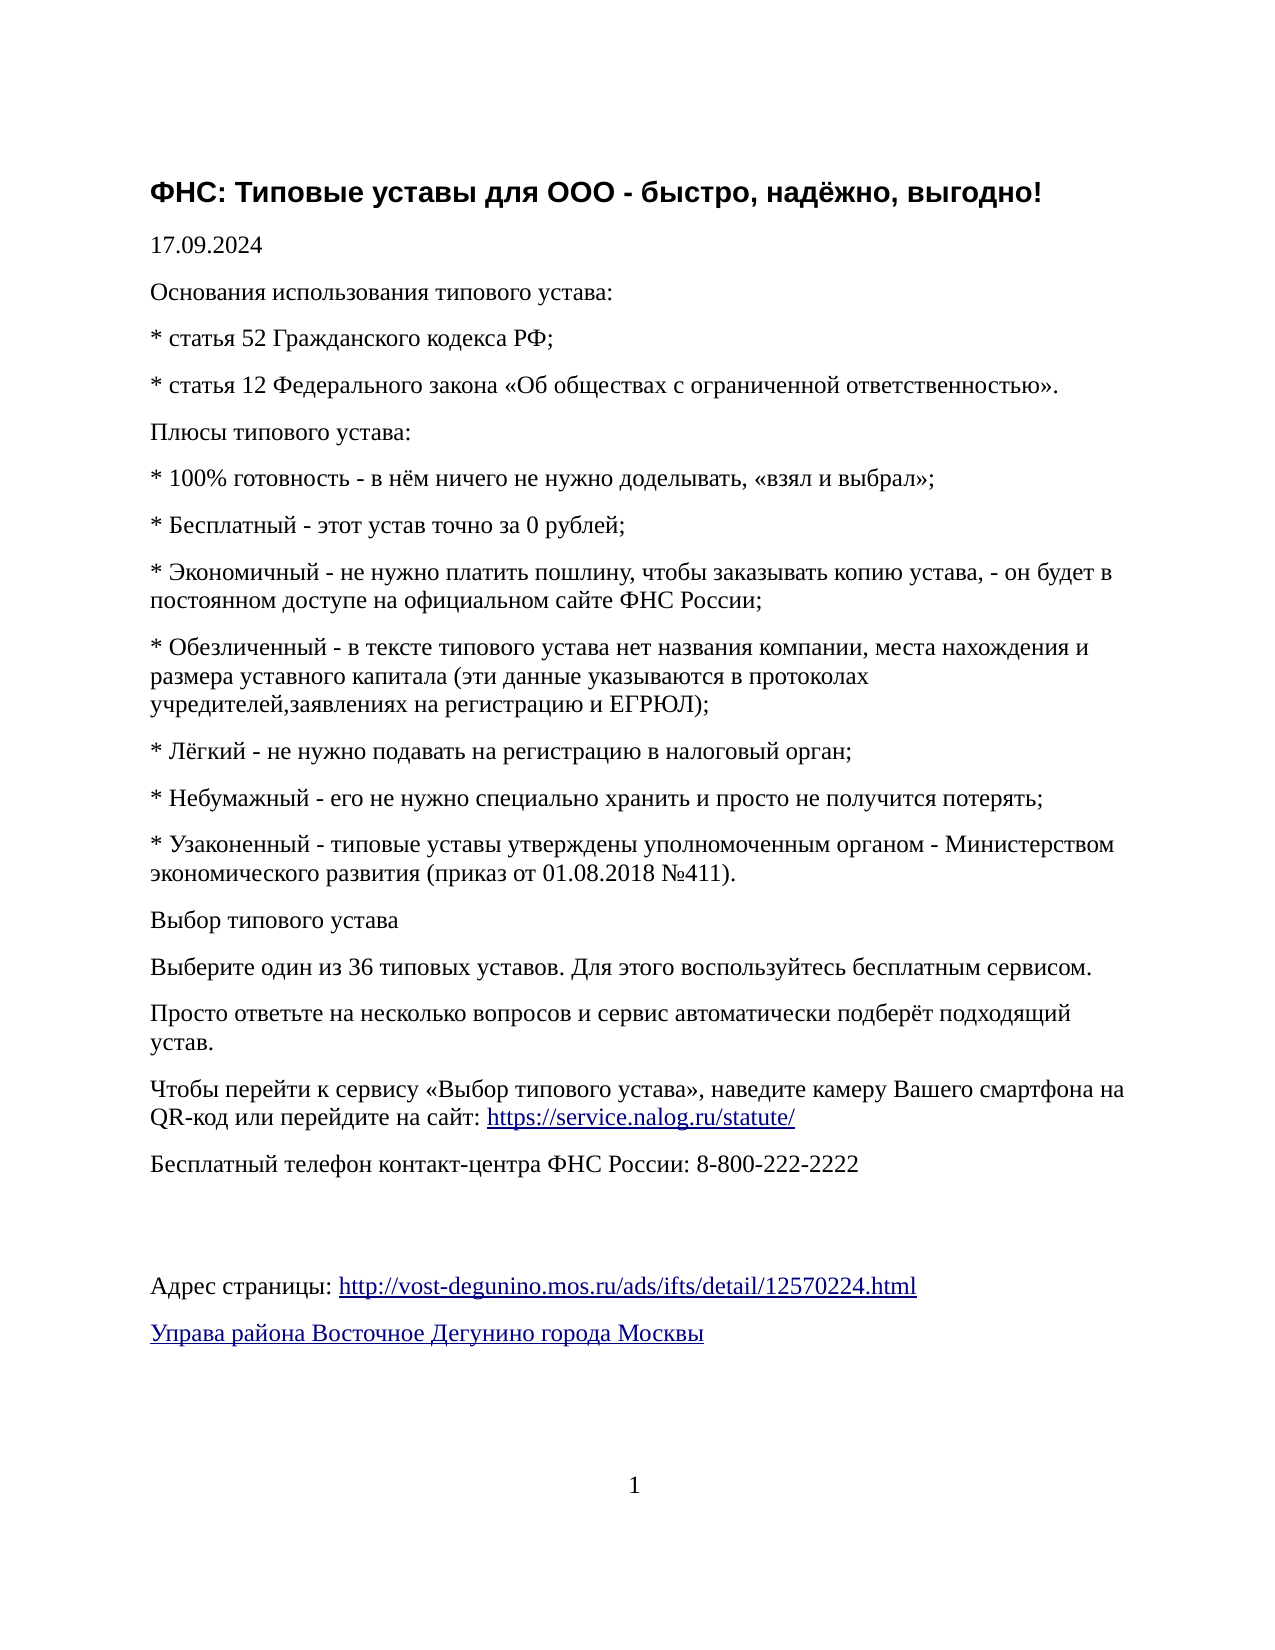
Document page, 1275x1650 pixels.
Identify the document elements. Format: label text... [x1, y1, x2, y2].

text Управа района Восточное Дегунино города Москвы [150, 1318, 1125, 1347]
text Основания использования типового устава: [150, 277, 1125, 305]
text Просто ответьте на несколько вопросов и сервис автоматически подберёт подходящий устав. [150, 998, 1125, 1056]
text * статья 12 Федерального закона «Об обществах с ограниченной ответственностью». [150, 370, 1125, 399]
text * 100% готовность - в нём ничего не нужно доделывать, «взял и выбрал»; [150, 463, 1125, 492]
text * Небумажный - его не нужно специально хранить и просто не получится потерять; [150, 783, 1125, 812]
text * Лёгкий - не нужно подавать на регистрацию в налоговый орган; [150, 736, 1125, 765]
subtitle ФНС: Типовые уставы для ООО - быстро, надёжно, выгодно! [150, 175, 1125, 208]
text * Бесплатный - этот устав точно за 0 рублей; [150, 510, 1125, 539]
text Выберите один из 36 типовых уставов. Для этого воспользуйтесь бесплатным сервисом. [150, 952, 1125, 980]
text 17.09.2024 [150, 230, 1125, 259]
text Чтобы перейти к сервису «Выбор типового устава», наведите камеру Вашего смартфона на QR-код или перейдите на сайт: https://service.nalog.ru/statute/ [150, 1074, 1125, 1131]
text * Экономичный - не нужно платить пошлину, чтобы заказывать копию устава, - он будет в постоянном доступе на официальном сайте ФНС России; [150, 557, 1125, 614]
text * статья 52 Гражданского кодекса РФ; [150, 323, 1125, 352]
text Выбор типового устава [150, 905, 1125, 934]
text Бесплатный телефон контакт-центра ФНС России: 8-800-222-2222 [150, 1149, 1125, 1178]
text Плюсы типового устава: [150, 417, 1125, 445]
text * Узаконенный - типовые уставы утверждены уполномоченным органом - Министерством экономического развития (приказ от 01.08.2018 №411). [150, 829, 1125, 887]
text * Обезличенный - в тексте типового устава нет названия компании, места нахождения и размера уставного капитала (эти данные указываются в протоколах учредителей,заявлениях на регистрацию и ЕГРЮЛ); [150, 632, 1125, 718]
text Адрес страницы: http://vost-degunino.mos.ru/ads/ifts/detail/12570224.html [150, 1271, 1125, 1300]
